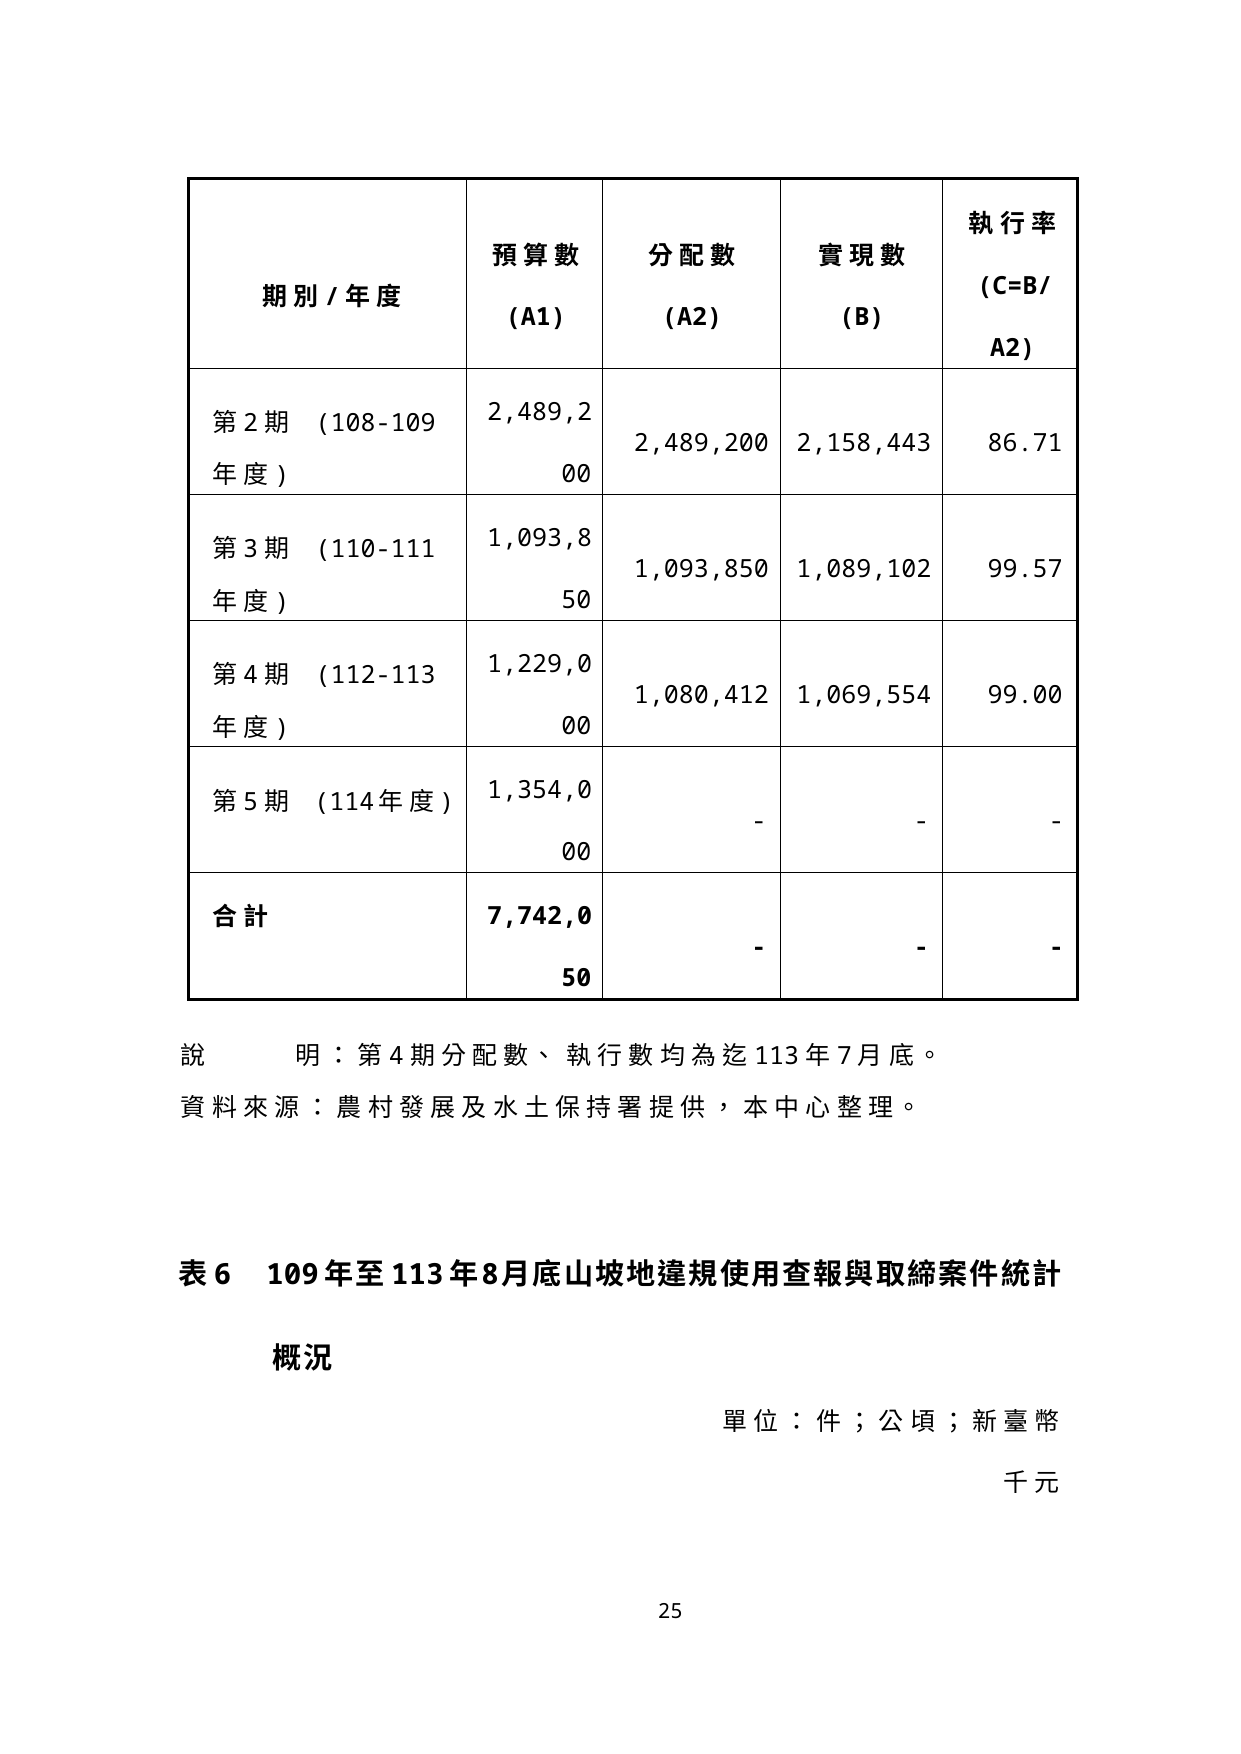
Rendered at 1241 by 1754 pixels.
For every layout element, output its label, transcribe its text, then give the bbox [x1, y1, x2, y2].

table_cell - [943, 873, 1076, 998]
table_cell 第3期 (110-111年度) [190, 495, 466, 620]
table_cell 2,489,200 [603, 369, 780, 494]
table_cell 第5期 (114年度) [190, 747, 466, 872]
table_cell 第2期 (108-109年度) [190, 369, 466, 494]
table_cell 1,093,850 [603, 495, 780, 620]
table_header 預算數 (A1) [467, 180, 602, 368]
table_cell 1,080,412 [603, 621, 780, 746]
table_cell 2,158,443 [781, 369, 942, 494]
table_cell 合計 [190, 873, 466, 998]
table_cell 1,069,554 [781, 621, 942, 746]
table_cell 1,229,000 [467, 621, 602, 746]
table_cell 2,489,200 [467, 369, 602, 494]
table_header 實現數 (B) [781, 180, 942, 368]
table_cell - [943, 747, 1076, 872]
table_cell 7,742,050 [467, 873, 602, 998]
table_cell - [781, 747, 942, 872]
table_header 期別/年度 [190, 180, 466, 368]
table_header 執行率 (C=B/A2) [943, 180, 1076, 368]
table_cell 99.57 [943, 495, 1076, 620]
text 資料來源：農村發展及水土保持署提供，本中心整理。 [177, 1064, 1063, 1126]
table_cell 86.71 [943, 369, 1076, 494]
table_cell 第4期 (112-113年度) [190, 621, 466, 746]
table_cell 99.00 [943, 621, 1076, 746]
table_cell 1,354,000 [467, 747, 602, 872]
text 單位：件；公頃；新臺幣千元 [177, 1376, 1063, 1501]
text 說 明：第4期分配數、執行數均為迄113年7月底。 [177, 1001, 1063, 1064]
table_cell - [603, 873, 780, 998]
table_cell - [781, 873, 942, 998]
table_cell - [603, 747, 780, 872]
table_cell 1,093,850 [467, 495, 602, 620]
text 表6 109年至113年8月底山坡地違規使用查報與取締案件統計概況 [177, 1189, 1063, 1376]
table_cell 1,089,102 [781, 495, 942, 620]
table_header 分配數 (A2) [603, 180, 780, 368]
